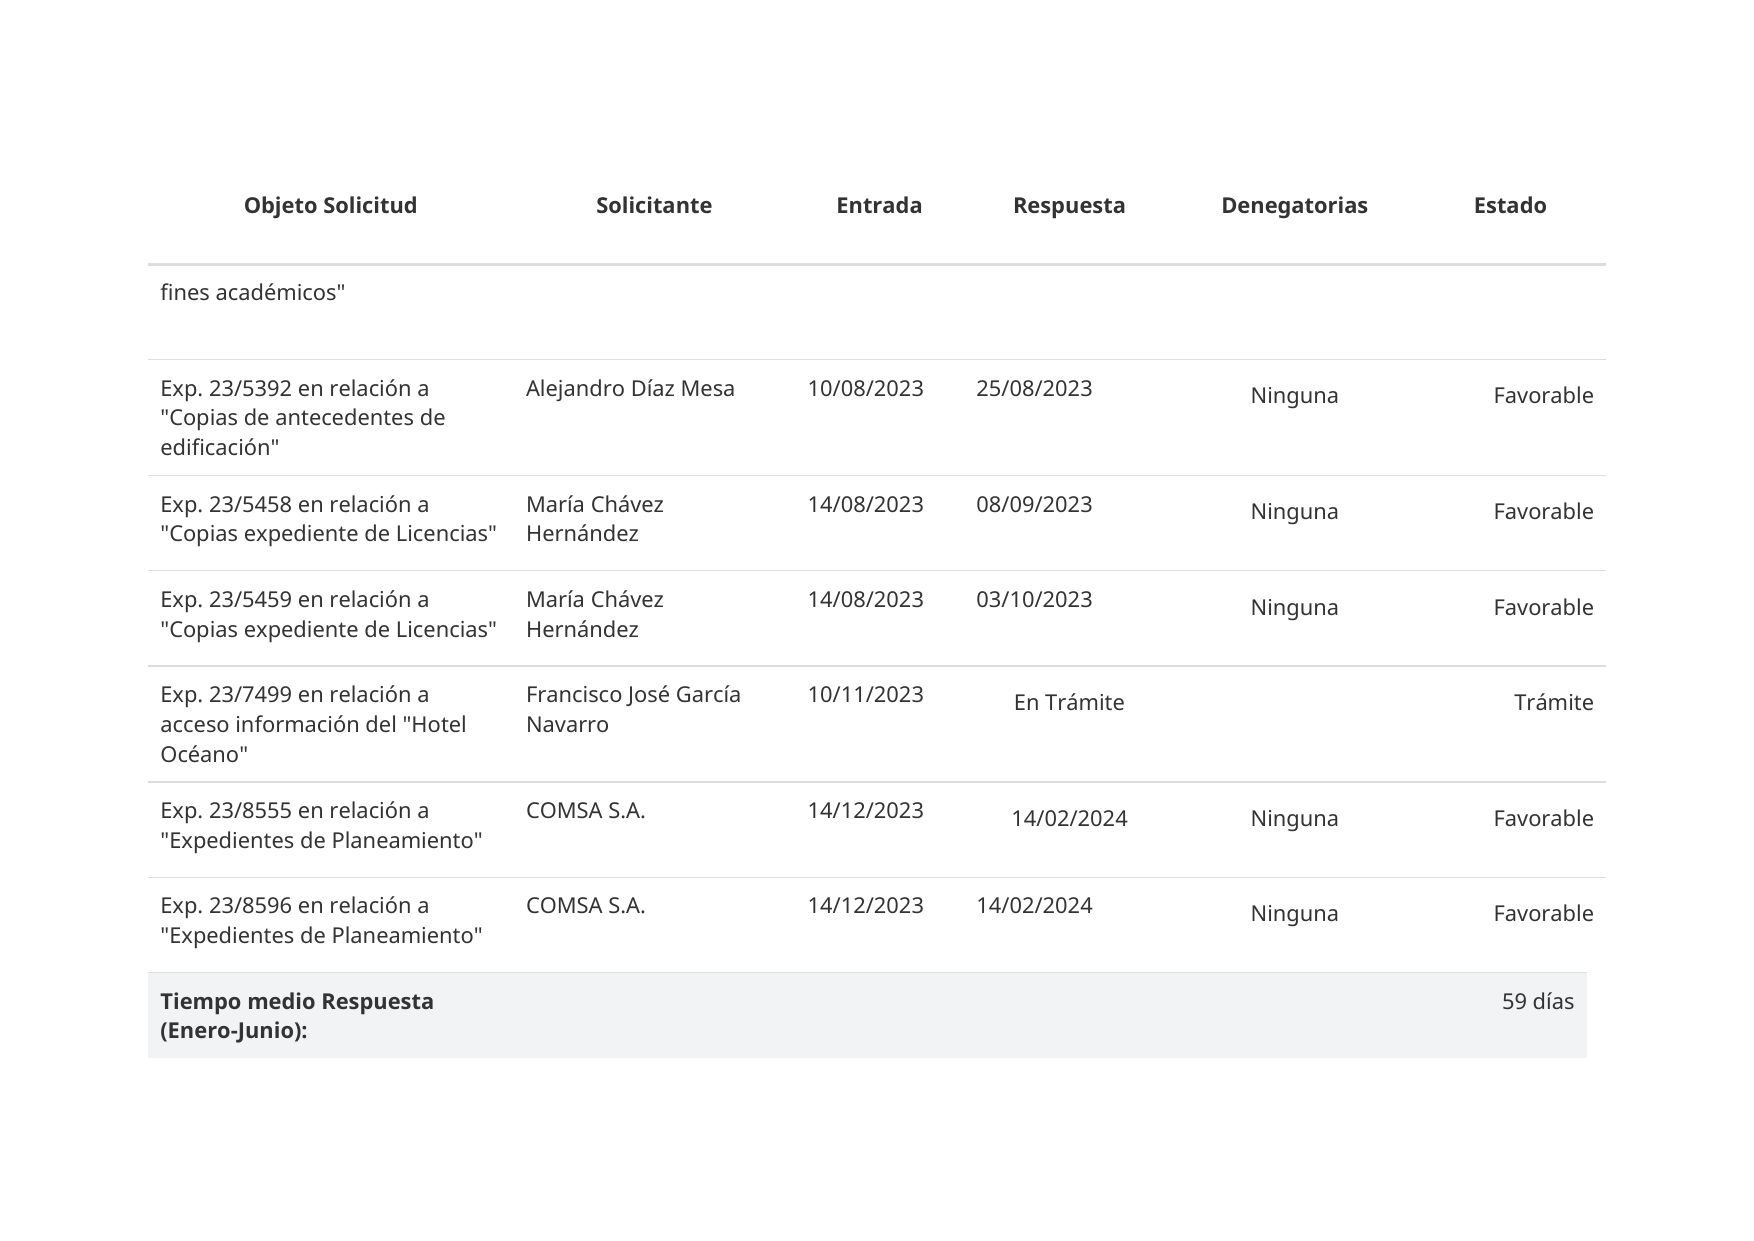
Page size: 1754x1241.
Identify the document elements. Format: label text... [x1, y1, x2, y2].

table_cell Ninguna [1175, 783, 1414, 876]
table_cell María Chávez Hernández [513, 571, 795, 665]
table_cell 59 días [1175, 973, 1587, 1058]
table_cell Favorable [1414, 783, 1606, 876]
table_cell Tiempo medio Respuesta (Enero-Junio): [148, 973, 513, 1058]
table_cell Favorable [1414, 360, 1606, 474]
table_cell COMSA S.A. [513, 783, 795, 876]
table_cell Trámite [1414, 667, 1606, 781]
table_cell [1175, 667, 1414, 781]
table_cell Alejandro Díaz Mesa [513, 360, 795, 474]
table_cell 14/02/2024 [964, 878, 1175, 972]
table_cell 03/10/2023 [964, 571, 1175, 665]
table_cell Francisco José García Navarro [513, 667, 795, 781]
table_header Respuesta [964, 177, 1175, 263]
table_cell 14/12/2023 [795, 783, 964, 876]
table_cell 14/08/2023 [795, 476, 964, 570]
table_cell [1414, 266, 1606, 358]
table_cell Favorable [1414, 571, 1606, 665]
table_cell 14/12/2023 [795, 878, 964, 972]
table_cell 14/02/2024 [964, 783, 1175, 876]
table_cell Exp. 23/5392 en relación a "Copias de antecedentes de edificación" [148, 360, 513, 474]
table_cell Exp. 23/5459 en relación a "Copias expediente de Licencias" [148, 571, 513, 665]
table_cell Favorable [1414, 476, 1606, 570]
table_cell Exp. 23/7499 en relación a acceso información del "Hotel Océano" [148, 667, 513, 781]
table_cell 10/11/2023 [795, 667, 964, 781]
table_cell fines académicos" [148, 266, 513, 358]
table_cell Exp. 23/8555 en relación a "Expedientes de Planeamiento" [148, 783, 513, 876]
table_cell Exp. 23/5458 en relación a "Copias expediente de Licencias" [148, 476, 513, 570]
table_cell COMSA S.A. [513, 878, 795, 972]
table_cell Favorable [1414, 878, 1606, 972]
table_cell Exp. 23/8596 en relación a "Expedientes de Planeamiento" [148, 878, 513, 972]
table_cell [1587, 972, 1606, 1058]
table_cell [1175, 266, 1414, 358]
table_cell María Chávez Hernández [513, 476, 795, 570]
table_cell 08/09/2023 [964, 476, 1175, 570]
table_cell [795, 973, 964, 1058]
table_header Denegatorias [1175, 177, 1414, 263]
table_cell [513, 266, 795, 358]
table_cell Ninguna [1175, 476, 1414, 570]
table_cell Ninguna [1175, 360, 1414, 474]
table_header Estado [1414, 177, 1606, 263]
table_cell Ninguna [1175, 571, 1414, 665]
table_cell En Trámite [964, 667, 1175, 781]
table_cell [513, 973, 795, 1058]
table_cell [964, 973, 1175, 1058]
table_cell 25/08/2023 [964, 360, 1175, 474]
table_header Solicitante [513, 177, 795, 263]
table_cell [964, 266, 1175, 358]
table_cell 10/08/2023 [795, 360, 964, 474]
table_cell [795, 266, 964, 358]
table_header Objeto Solicitud [148, 177, 513, 263]
table_header Entrada [795, 177, 964, 263]
table_cell 14/08/2023 [795, 571, 964, 665]
table_cell Ninguna [1175, 878, 1414, 972]
